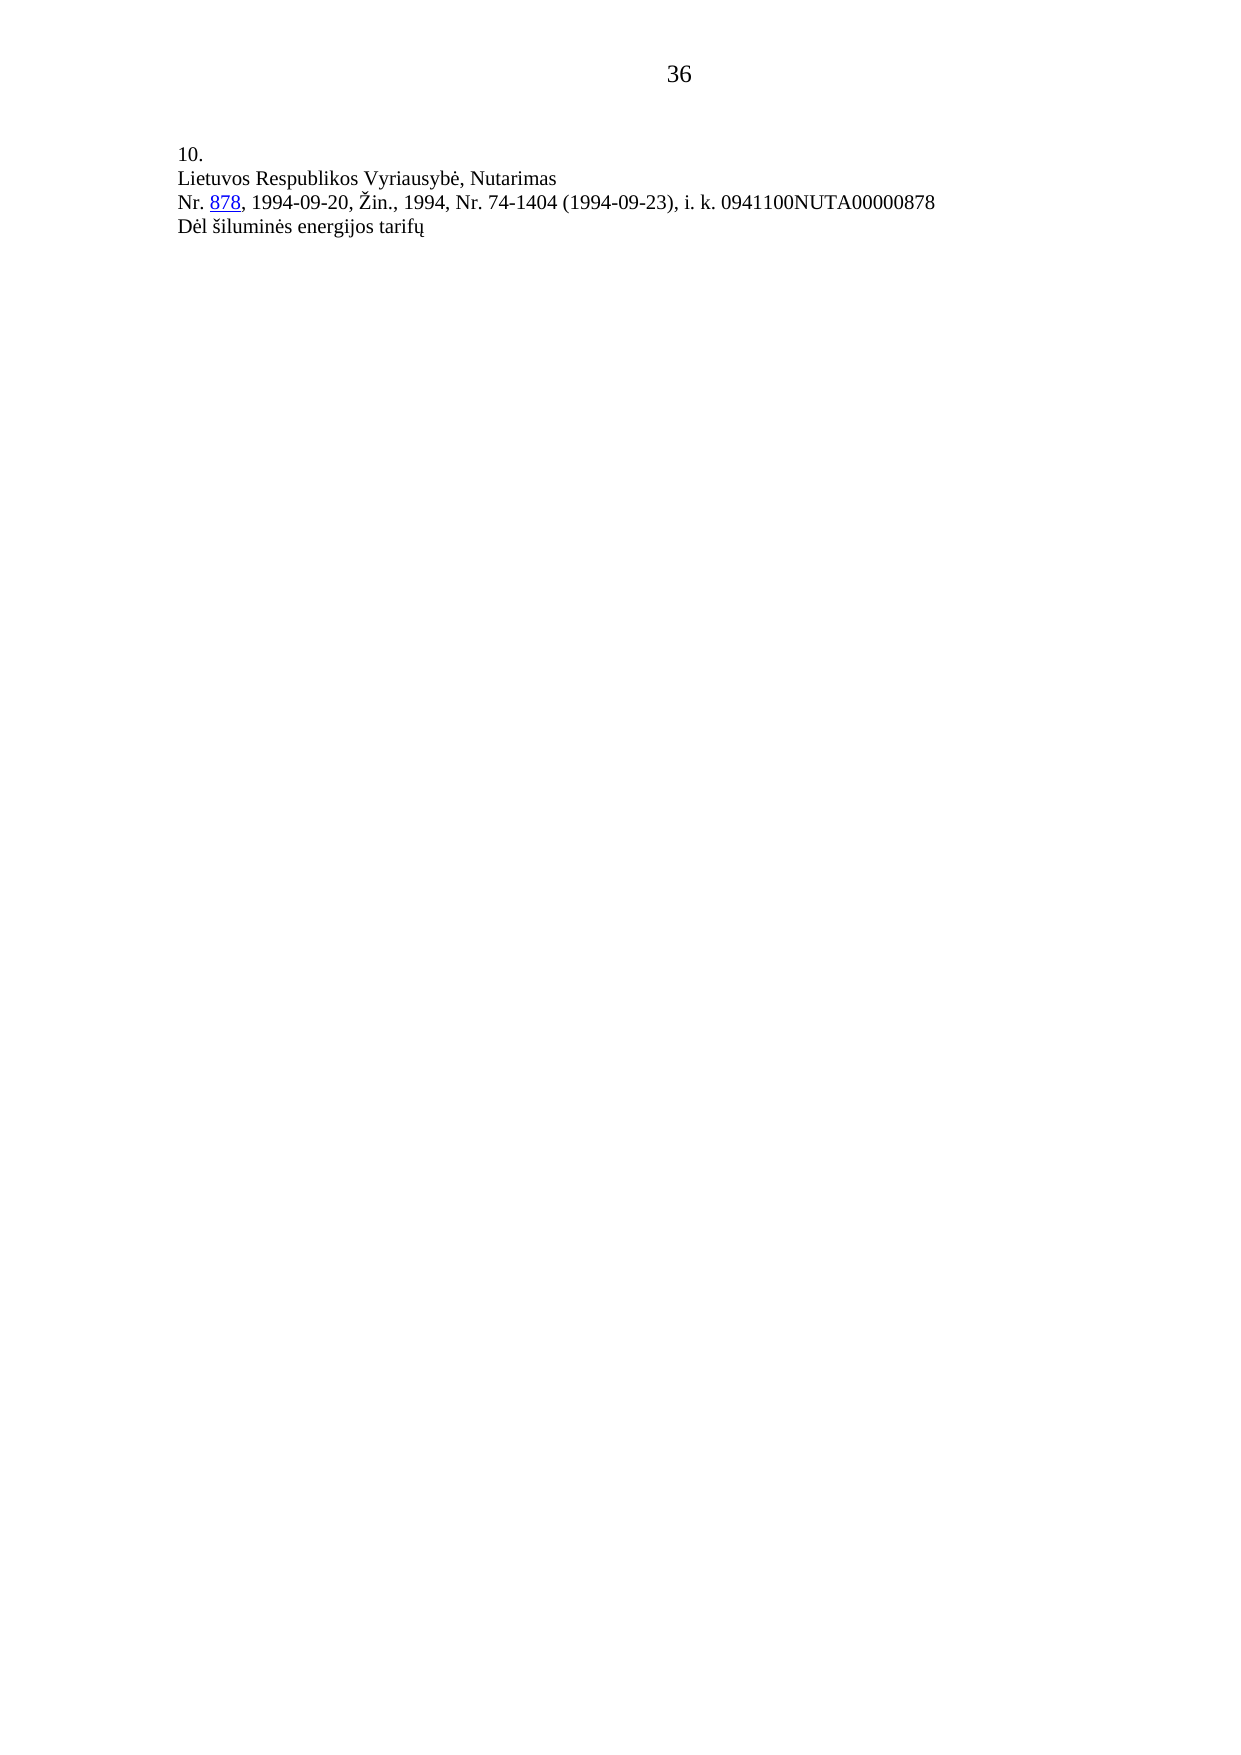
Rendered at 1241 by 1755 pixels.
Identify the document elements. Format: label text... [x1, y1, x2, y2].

text 10. [177, 142, 1181, 166]
text Nr. 878, 1994-09-20, Žin., 1994, Nr. 74-1404 (1994-09-23), i. k. 0941100NUTA00000878 [177, 190, 1181, 214]
text Dėl šiluminės energijos tarifų [177, 214, 1181, 238]
text Lietuvos Respublikos Vyriausybė, Nutarimas [177, 166, 1181, 190]
